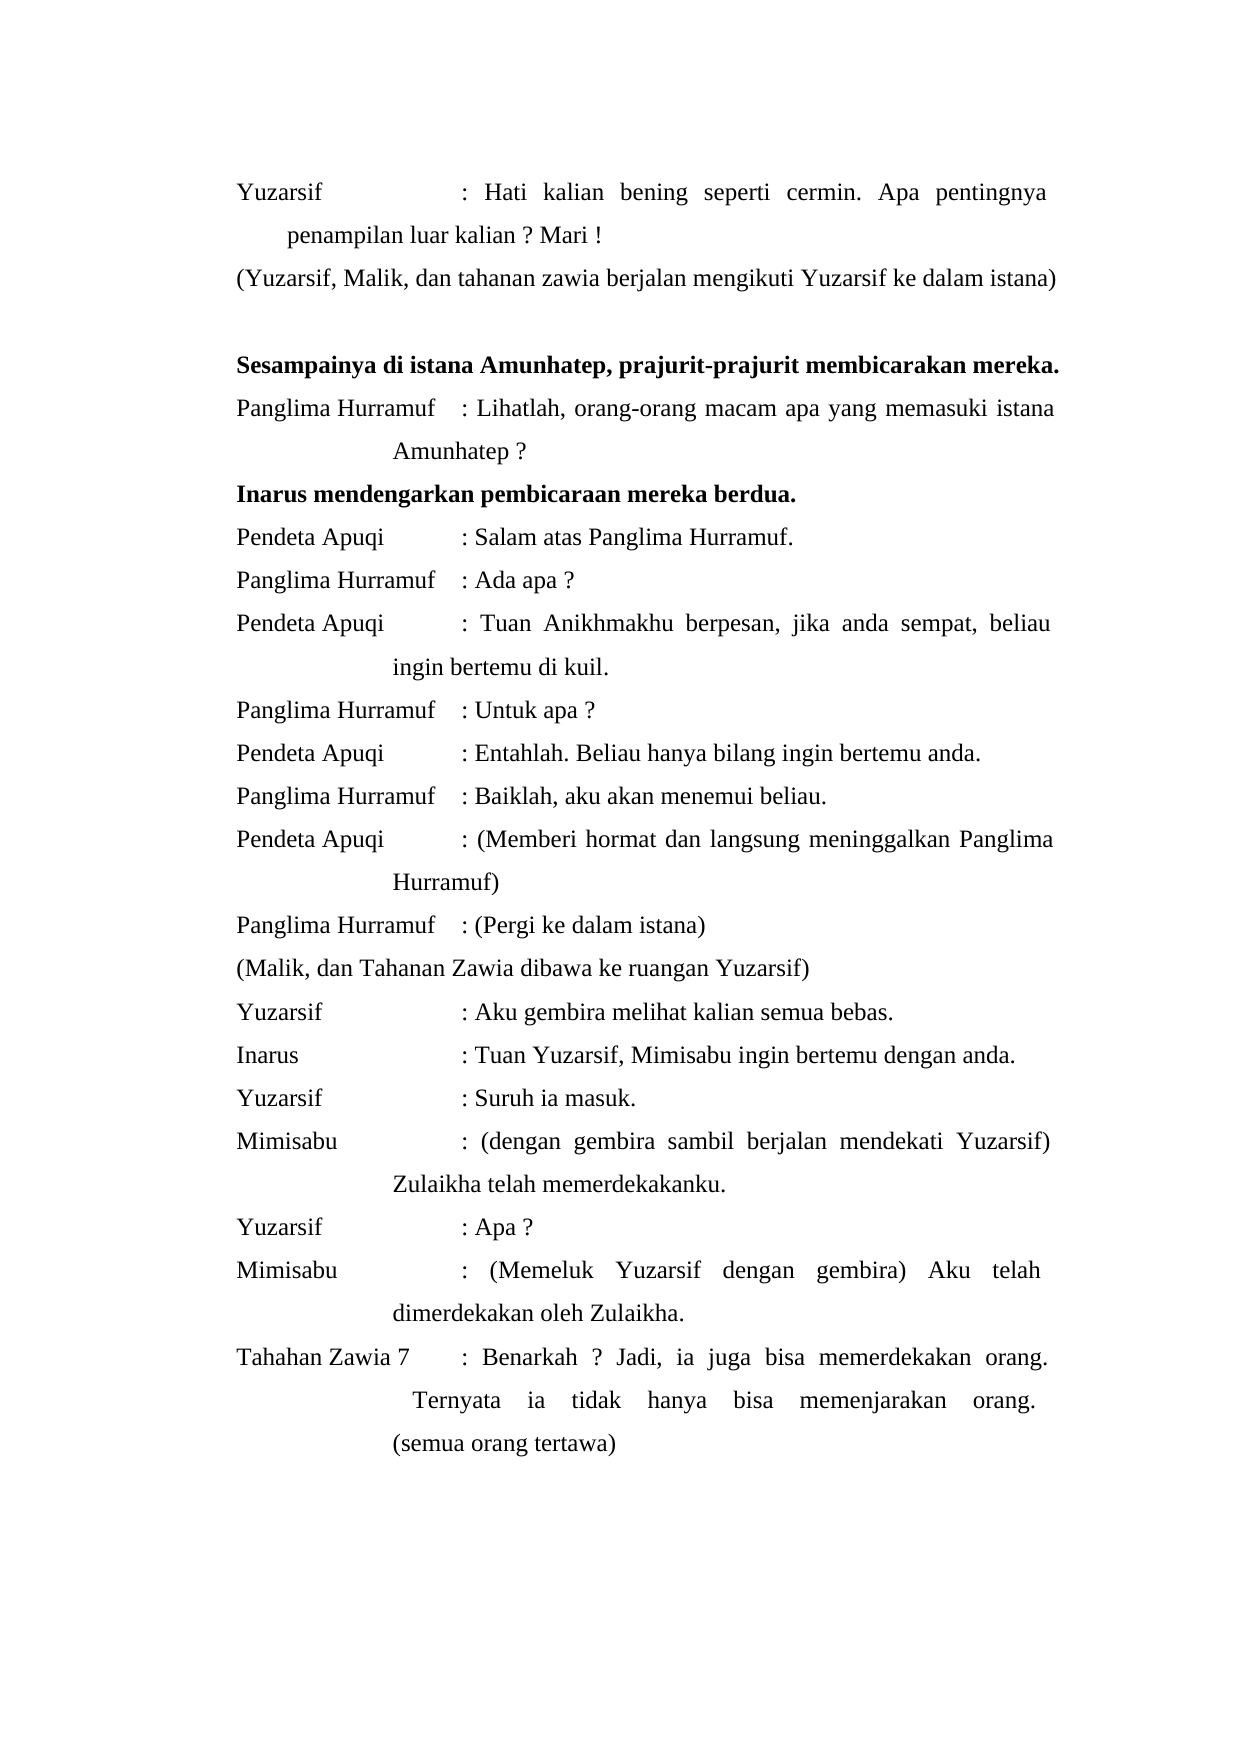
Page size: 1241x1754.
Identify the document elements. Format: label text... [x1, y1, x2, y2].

text Tahahan Zawia 7 : Benarkah ? Jadi, ia juga bisa memerdekakan orang. Ternyata ia tidak hanya bisa memenjarakan orang. (semua orang tertawa) [236, 1342, 1063, 1457]
text Yuzarsif : Suruh ia masuk. [236, 1083, 1063, 1112]
text Panglima Hurramuf : Lihatlah, orang-orang macam apa yang memasuki istana Amunhatep ? [236, 393, 1063, 465]
text Panglima Hurramuf : Ada apa ? [236, 565, 1063, 594]
text Mimisabu : (Memeluk Yuzarsif dengan gembira) Aku telah dimerdekakan oleh Zulaikha. [236, 1255, 1063, 1327]
text (Malik, dan Tahanan Zawia dibawa ke ruangan Yuzarsif) [236, 953, 1063, 982]
text Sesampainya di istana Amunhatep, prajurit-prajurit membicarakan mereka. [236, 350, 1063, 378]
text Inarus : Tuan Yuzarsif, Mimisabu ingin bertemu dengan anda. [236, 1040, 1063, 1068]
text Panglima Hurramuf : Untuk apa ? [236, 695, 1063, 723]
text (Yuzarsif, Malik, dan tahanan zawia berjalan mengikuti Yuzarsif ke dalam istana) [236, 263, 1063, 292]
text Pendeta Apuqi : Entahlah. Beliau hanya bilang ingin bertemu anda. [236, 738, 1063, 767]
text Panglima Hurramuf : (Pergi ke dalam istana) [236, 910, 1063, 939]
text Pendeta Apuqi : (Memberi hormat dan langsung meninggalkan Panglima Hurramuf) [236, 824, 1063, 896]
text Pendeta Apuqi : Tuan Anikhmakhu berpesan, jika anda sempat, beliau ingin bertemu di kuil. [236, 608, 1063, 680]
text Yuzarsif : Apa ? [236, 1212, 1063, 1241]
text Panglima Hurramuf : Baiklah, aku akan menemui beliau. [236, 781, 1063, 810]
text Pendeta Apuqi : Salam atas Panglima Hurramuf. [236, 522, 1063, 551]
text Yuzarsif : Hati kalian bening seperti cermin. Apa pentingnya penampilan luar kalian ? Mari ! [236, 177, 1063, 249]
text Yuzarsif : Aku gembira melihat kalian semua bebas. [236, 997, 1063, 1025]
text Inarus mendengarkan pembicaraan mereka berdua. [236, 479, 1063, 508]
text Mimisabu : (dengan gembira sambil berjalan mendekati Yuzarsif) Zulaikha telah memerdekakanku. [236, 1126, 1063, 1198]
